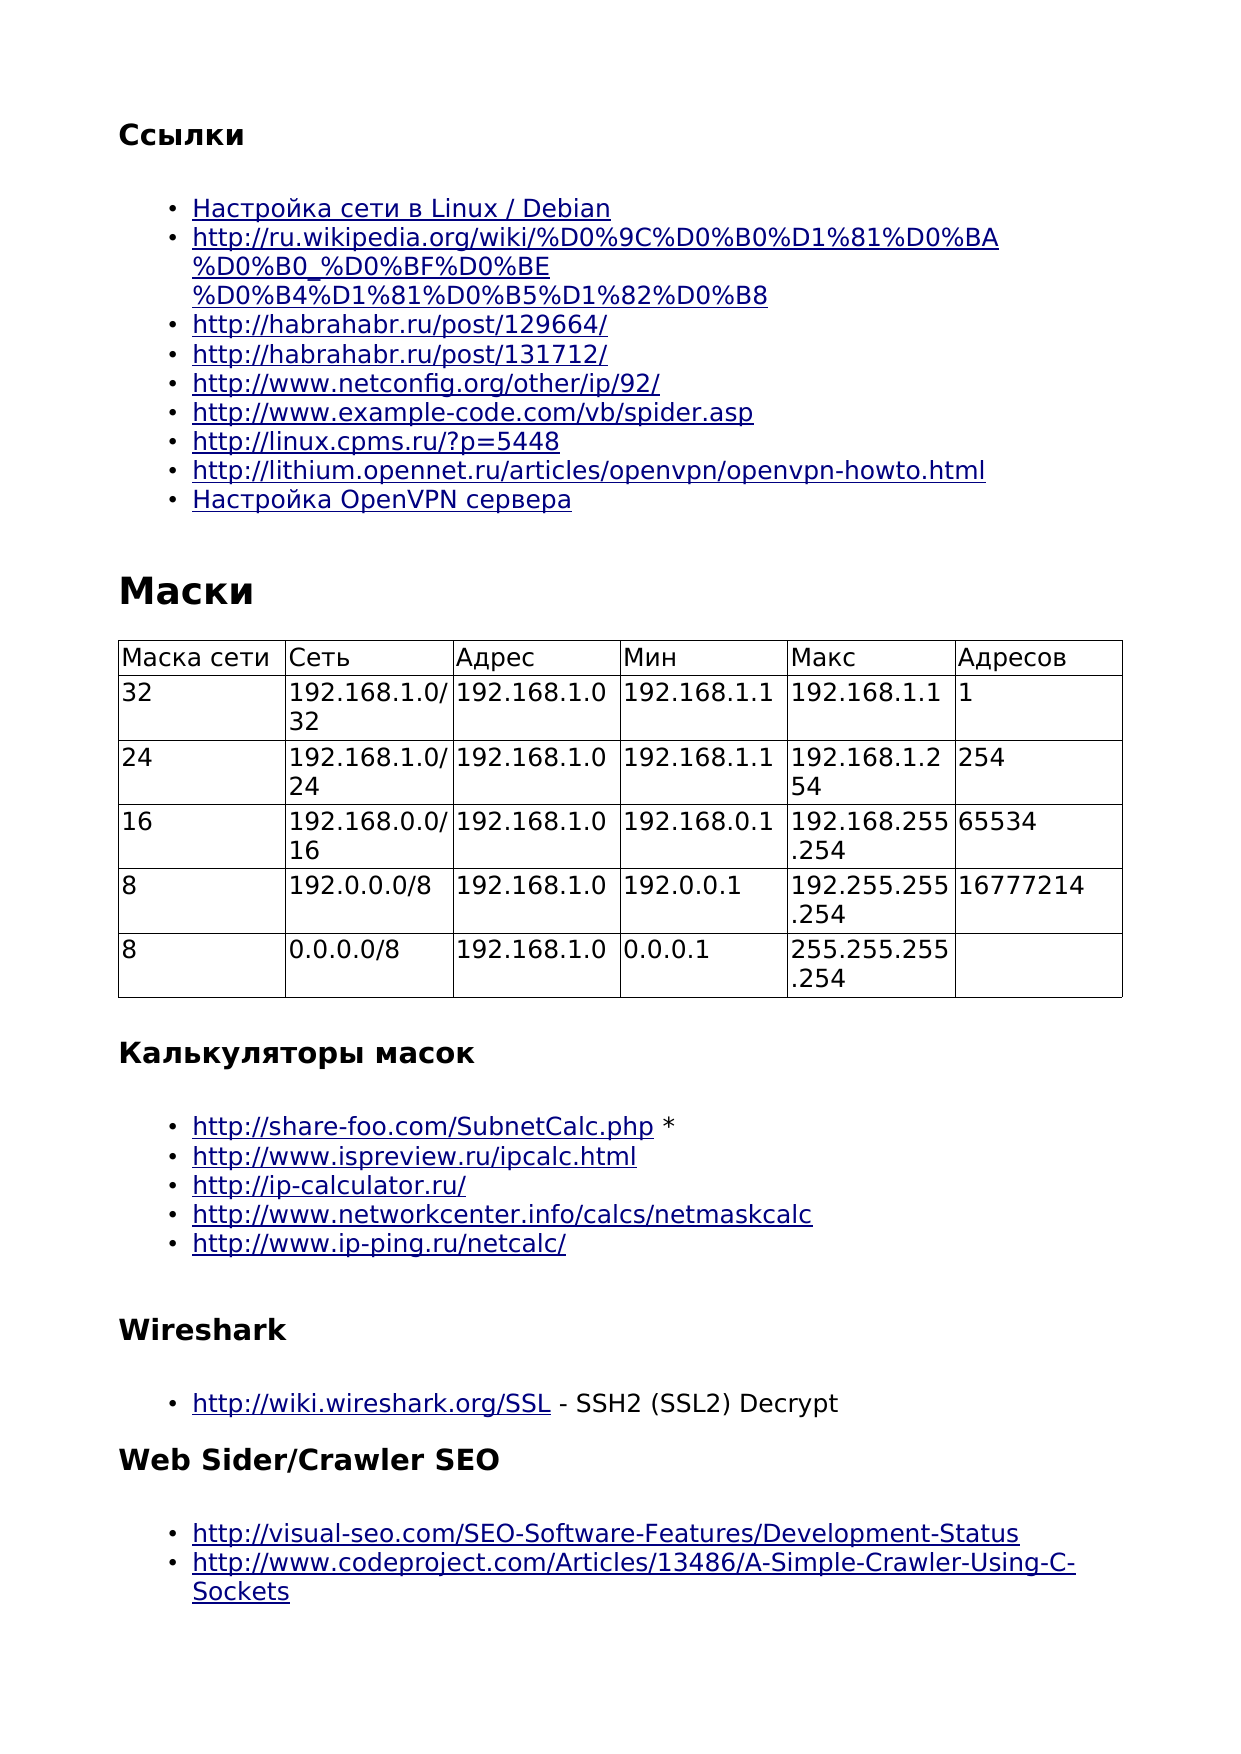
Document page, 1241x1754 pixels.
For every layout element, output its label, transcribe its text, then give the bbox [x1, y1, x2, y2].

table_cell 8 [119, 934, 285, 997]
table_cell 192.0.0.0/8 [286, 869, 453, 932]
list http://www.example-code.com/vb/spider.asp [177, 398, 1122, 427]
table_cell 192.168.1.0 [454, 741, 620, 804]
list http://visual-seo.com/SEO-Software-Features/Development-Status [177, 1519, 1122, 1548]
subtitle Ссылки [118, 118, 1122, 152]
table_cell 254 [956, 741, 1122, 804]
table_cell 192.168.1.0 [454, 676, 620, 740]
table_cell 192.168.1.0 [454, 869, 620, 932]
table_header Мин [621, 641, 787, 675]
table_header Маска сети [119, 641, 285, 675]
table_cell 192.168.1.0 [454, 805, 620, 868]
list http://www.netconfig.org/other/ip/92/ [177, 369, 1122, 398]
table_cell 192.168.0.1 [621, 805, 787, 868]
list http://wiki.wireshark.org/SSL - SSH2 (SSL2) Decrypt [177, 1389, 1122, 1418]
table_cell 255.255.255.254 [788, 934, 955, 997]
table_cell 65534 [956, 805, 1122, 868]
table_header Адресов [956, 641, 1122, 675]
list http://www.codeproject.com/Articles/13486/A-Simple-Crawler-Using-C-Sockets [177, 1548, 1122, 1606]
table_cell 0.0.0.0/8 [286, 934, 453, 997]
table_cell 0.0.0.1 [621, 934, 787, 997]
table_cell [956, 934, 1122, 997]
list http://ip-calculator.ru/ [177, 1171, 1122, 1200]
table_cell 192.168.1.1 [621, 741, 787, 804]
table_cell 1 [956, 676, 1122, 740]
list http://www.ispreview.ru/ipcalc.html [177, 1142, 1122, 1171]
table_cell 192.168.0.0/16 [286, 805, 453, 868]
subtitle Wireshark [118, 1313, 1122, 1347]
subtitle Маски [118, 569, 1122, 613]
list http://habrahabr.ru/post/131712/ [177, 340, 1122, 369]
table_header Сеть [286, 641, 453, 675]
list http://habrahabr.ru/post/129664/ [177, 311, 1122, 340]
table_cell 192.168.1.254 [788, 741, 955, 804]
table_cell 192.168.1.0/32 [286, 676, 453, 740]
table_cell 192.168.1.1 [788, 676, 955, 740]
list http://ru.wikipedia.org/wiki/%D0%9C%D0%B0%D1%81%D0%BA%D0%B0_%D0%BF%D0%BE%D0%B4%D1%81%D0%B5%D1%82%D0%B8 [177, 223, 1122, 311]
table_cell 192.0.0.1 [621, 869, 787, 932]
list http://share-foo.com/SubnetCalc.php * [177, 1113, 1122, 1142]
table_header Макс [788, 641, 955, 675]
table_cell 16777214 [956, 869, 1122, 932]
subtitle Web Sider/Crawler SEO [118, 1443, 1122, 1477]
list Настройка сети в Linux / Debian [177, 194, 1122, 223]
table_cell 192.168.1.0 [454, 934, 620, 997]
table_cell 192.255.255.254 [788, 869, 955, 932]
subtitle Калькуляторы масок [118, 1037, 1122, 1071]
table_cell 8 [119, 869, 285, 932]
table_cell 192.168.1.0/24 [286, 741, 453, 804]
list http://lithium.opennet.ru/articles/openvpn/openvpn-howto.html [177, 457, 1122, 486]
table_cell 192.168.255.254 [788, 805, 955, 868]
list Настройка OpenVPN сервера [177, 486, 1122, 515]
table_cell 24 [119, 741, 285, 804]
list http://www.networkcenter.info/calcs/netmaskcalc [177, 1200, 1122, 1229]
list http://www.ip-ping.ru/netcalc/ [177, 1229, 1122, 1258]
table_cell 192.168.1.1 [621, 676, 787, 740]
table_cell 16 [119, 805, 285, 868]
table_header Адрес [454, 641, 620, 675]
list http://linux.cpms.ru/?p=5448 [177, 427, 1122, 457]
table_cell 32 [119, 676, 285, 740]
